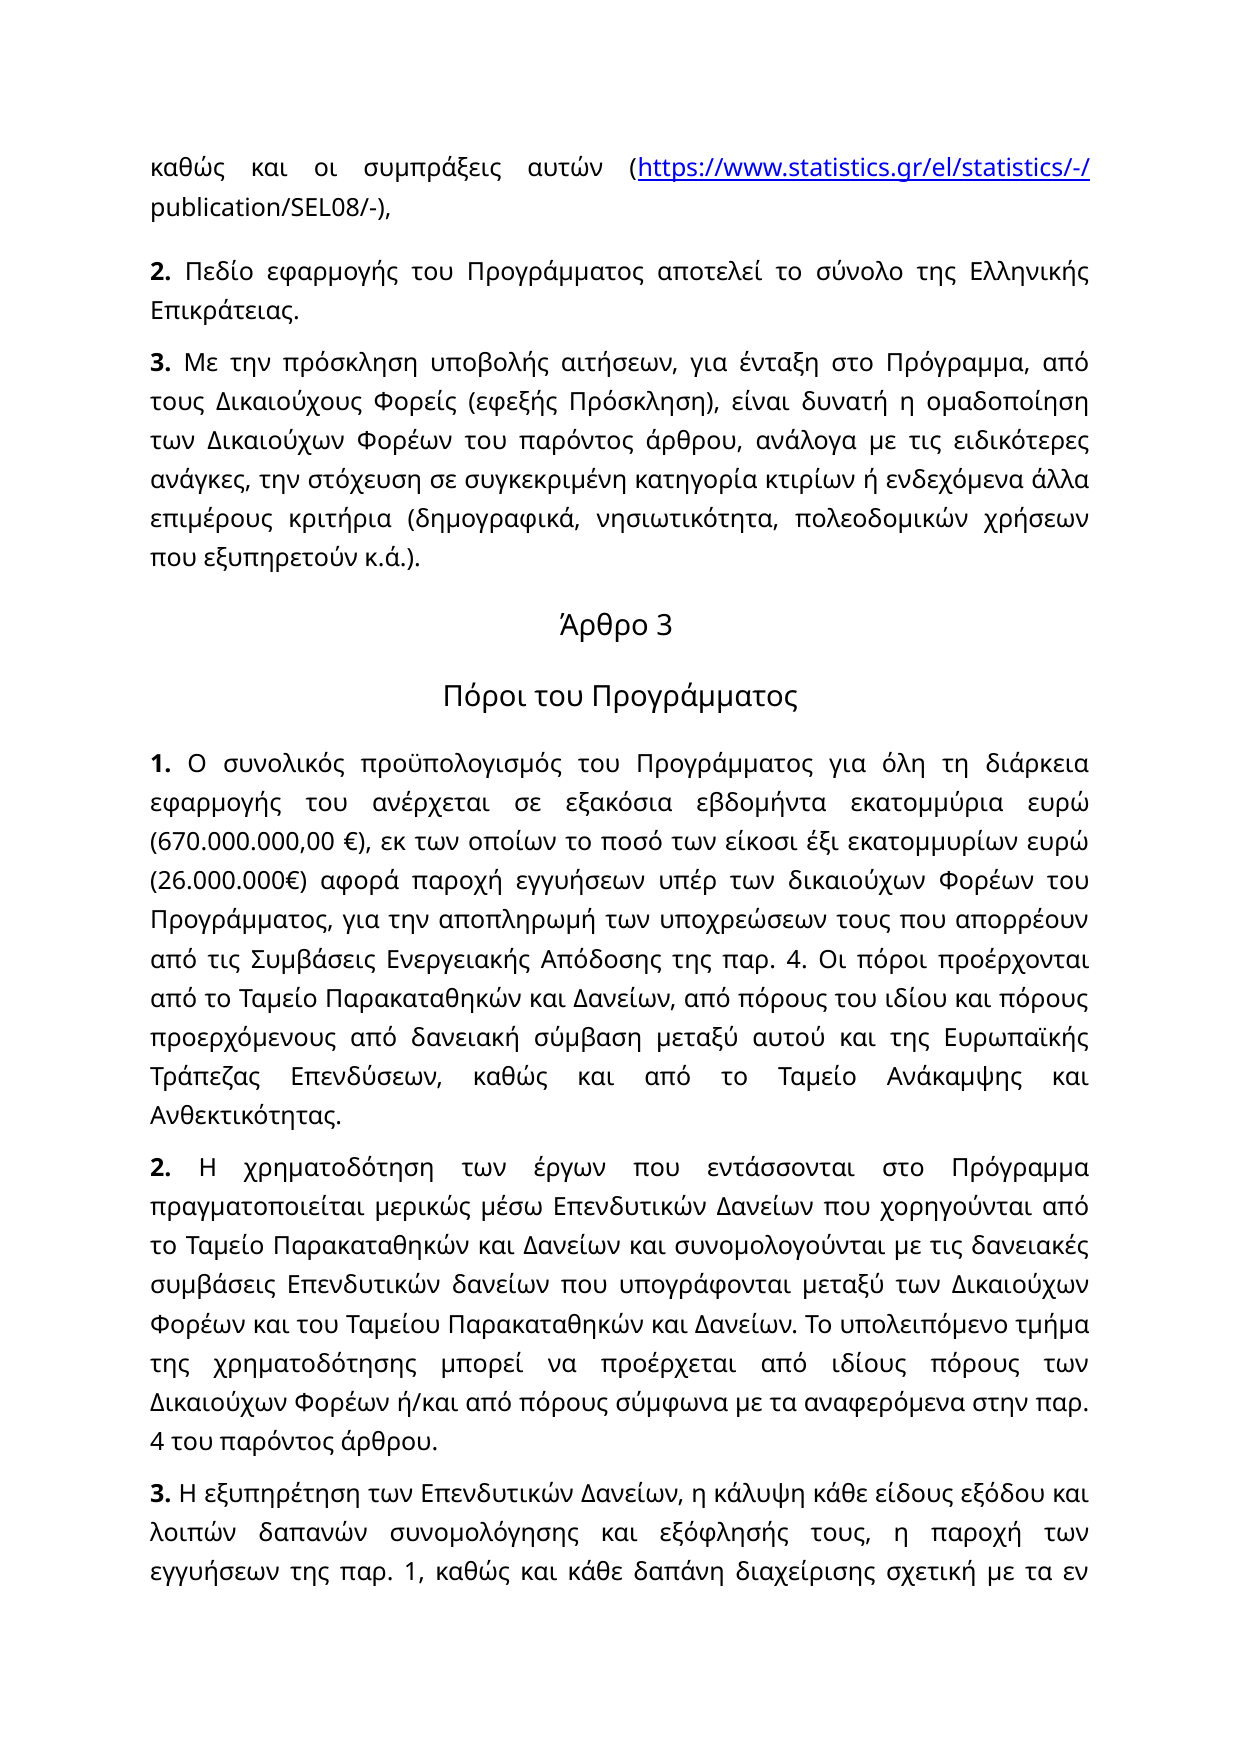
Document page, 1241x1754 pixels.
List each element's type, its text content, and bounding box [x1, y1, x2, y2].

text 3. Με την πρόσκληση υποβολής αιτήσεων, για ένταξη στο Πρόγραμμα, από τους Δικαιούχους Φορείς (εφεξής Πρόσκληση), είναι δυνατή η ομαδοποίηση των Δικαιούχων Φορέων του παρόντος άρθρου, ανάλογα με τις ειδικότερες ανάγκες, την στόχευση σε συγκεκριμένη κατηγορία κτιρίων ή ενδεχόμενα άλλα επιμέρους κριτήρια (δημογραφικά, νησιωτικότητα, πολεοδομικών χρήσεων που εξυπηρετούν κ.ά.). [150, 344, 1090, 574]
text 3. Η εξυπηρέτηση των Επενδυτικών Δανείων, η κάλυψη κάθε είδους εξόδου και λοιπών δαπανών συνομολόγησης και εξόφλησής τους, η παροχή των εγγυήσεων της παρ. 1, καθώς και κάθε δαπάνη διαχείρισης σχετική με τα εν [150, 1475, 1090, 1588]
subtitle Άρθρο 3 [150, 604, 1090, 644]
text 1. Ο συνολικός προϋπολογισμός του Προγράμματος για όλη τη διάρκεια εφαρμογής του ανέρχεται σε εξακόσια εβδομήντα εκατομμύρια ευρώ (670.000.000,00 €), εκ των οποίων το ποσό των είκοσι έξι εκατομμυρίων ευρώ (26.000.000€) αφορά παροχή εγγυήσεων υπέρ των δικαιούχων Φορέων του Προγράμματος, για την αποπληρωμή των υποχρεώσεων τους που απορρέουν από τις Συμβάσεις Ενεργειακής Απόδοσης της παρ. 4. Οι πόροι προέρχονται από το Ταμείο Παρακαταθηκών και Δανείων, από πόρους του ιδίου και πόρους προερχόμενους από δανειακή σύμβαση μεταξύ αυτού και της Ευρωπαϊκής Τράπεζας Επενδύσεων, καθώς και από το Ταμείο Ανάκαμψης και Ανθεκτικότητας. [150, 745, 1090, 1132]
subtitle Πόροι του Προγράμματος [150, 675, 1090, 714]
text 2. Πεδίο εφαρμογής του Προγράμματος αποτελεί το σύνολο της Ελληνικής Επικράτειας. [150, 253, 1090, 327]
text 2. Η χρηματοδότηση των έργων που εντάσσονται στο Πρόγραμμα πραγματοποιείται μερικώς μέσω Επενδυτικών Δανείων που χορηγούνται από το Ταμείο Παρακαταθηκών και Δανείων και συνομολογούνται με τις δανειακές συμβάσεις Επενδυτικών δανείων που υπογράφονται μεταξύ των Δικαιούχων Φορέων και του Ταμείου Παρακαταθηκών και Δανείων. Το υπολειπόμενο τμήμα της χρηματοδότησης μπορεί να προέρχεται από ιδίους πόρους των Δικαιούχων Φορέων ή/και από πόρους σύμφωνα με τα αναφερόμενα στην παρ. 4 του παρόντος άρθρου. [150, 1149, 1090, 1458]
text καθώς και οι συμπράξεις αυτών (https://www.statistics.gr/el/statistics/-/ publication/SEL08/-), [150, 150, 1090, 223]
